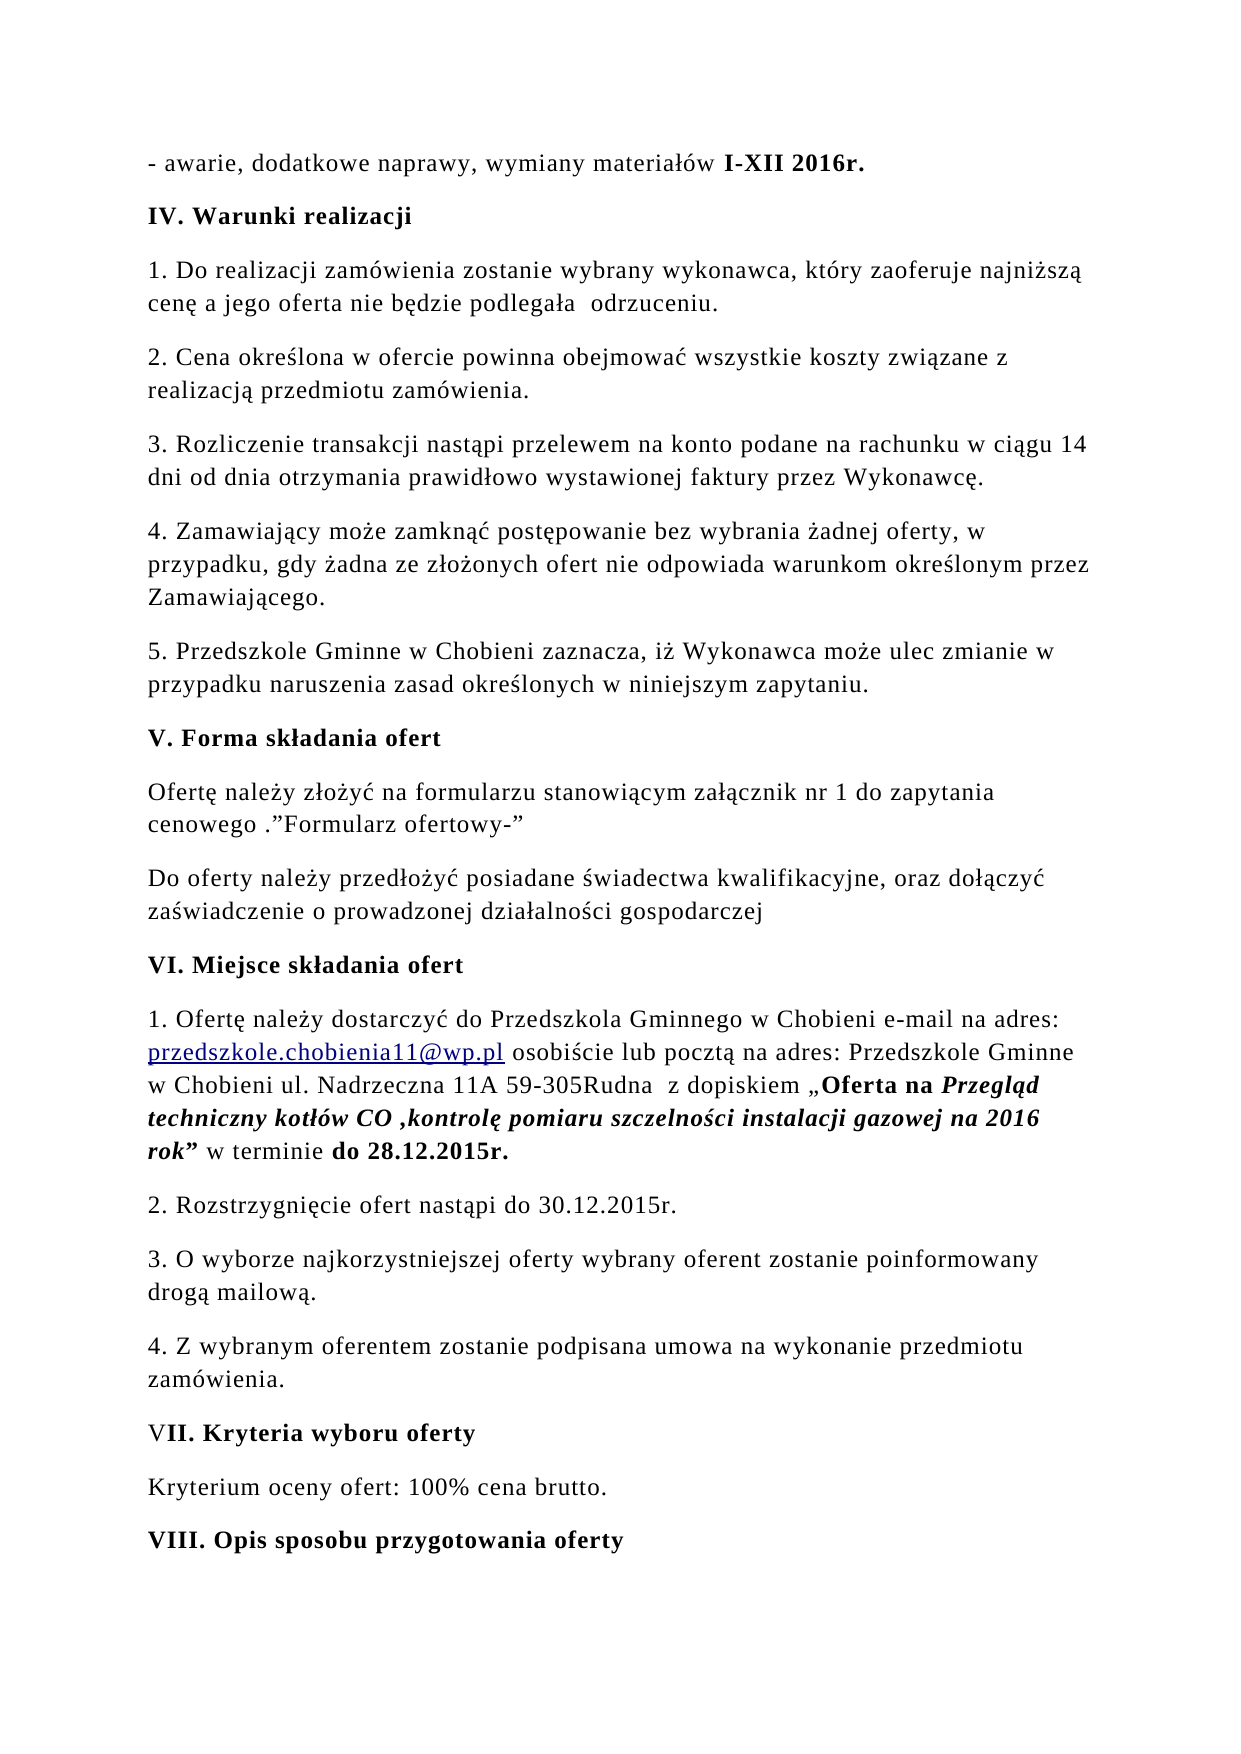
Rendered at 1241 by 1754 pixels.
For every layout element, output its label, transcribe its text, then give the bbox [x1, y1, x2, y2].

text 4. Z wybranym oferentem zostanie podpisana umowa na wykonanie przedmiotu zamówienia. [148, 1331, 1093, 1393]
text 2. Rozstrzygnięcie ofert nastąpi do 30.12.2015r. [148, 1190, 1093, 1219]
text VII. Kryteria wyboru oferty [148, 1418, 1093, 1446]
text Kryterium oceny ofert: 100% cena brutto. [148, 1472, 1093, 1500]
text 1. Ofertę należy dostarczyć do Przedszkola Gminnego w Chobieni e-mail na adres: przedszkole.chobienia11@wp.pl osobiście lub pocztą na adres: Przedszkole Gminne w Chobieni ul. Nadrzeczna 11A 59-305Rudna z dopiskiem „Oferta na Przegląd techniczny kotłów CO ,kontrolę pomiaru szczelności instalacji gazowej na 2016 rok” w terminie do 28.12.2015r. [148, 1004, 1093, 1165]
text 1. Do realizacji zamówienia zostanie wybrany wykonawca, który zaoferuje najniższą cenę a jego oferta nie będzie podlegała odrzuceniu. [148, 255, 1093, 317]
text 4. Zamawiający może zamknąć postępowanie bez wybrania żadnej oferty, w przypadku, gdy żadna ze złożonych ofert nie odpowiada warunkom określonym przez Zamawiającego. [148, 516, 1093, 611]
text - awarie, dodatkowe naprawy, wymiany materiałów I-XII 2016r. [148, 148, 1093, 176]
text 2. Cena określona w ofercie powinna obejmować wszystkie koszty związane z realizacją przedmiotu zamówienia. [148, 342, 1093, 404]
text Ofertę należy złożyć na formularzu stanowiącym załącznik nr 1 do zapytania cenowego .”Formularz ofertowy-” [148, 777, 1093, 838]
text IV. Warunki realizacji [148, 201, 1093, 230]
text V. Forma składania ofert [148, 723, 1093, 751]
text VI. Miejsce składania ofert [148, 950, 1093, 979]
text 3. Rozliczenie transakcji nastąpi przelewem na konto podane na rachunku w ciągu 14 dni od dnia otrzymania prawidłowo wystawionej faktury przez Wykonawcę. [148, 429, 1093, 491]
text 3. O wyborze najkorzystniejszej oferty wybrany oferent zostanie poinformowany drogą mailową. [148, 1244, 1093, 1306]
text 5. Przedszkole Gminne w Chobieni zaznacza, iż Wykonawca może ulec zmianie w przypadku naruszenia zasad określonych w niniejszym zapytaniu. [148, 636, 1093, 698]
text Do oferty należy przedłożyć posiadane świadectwa kwalifikacyjne, oraz dołączyć zaświadczenie o prowadzonej działalności gospodarczej [148, 863, 1093, 925]
text VIII. Opis sposobu przygotowania oferty [148, 1525, 1093, 1554]
